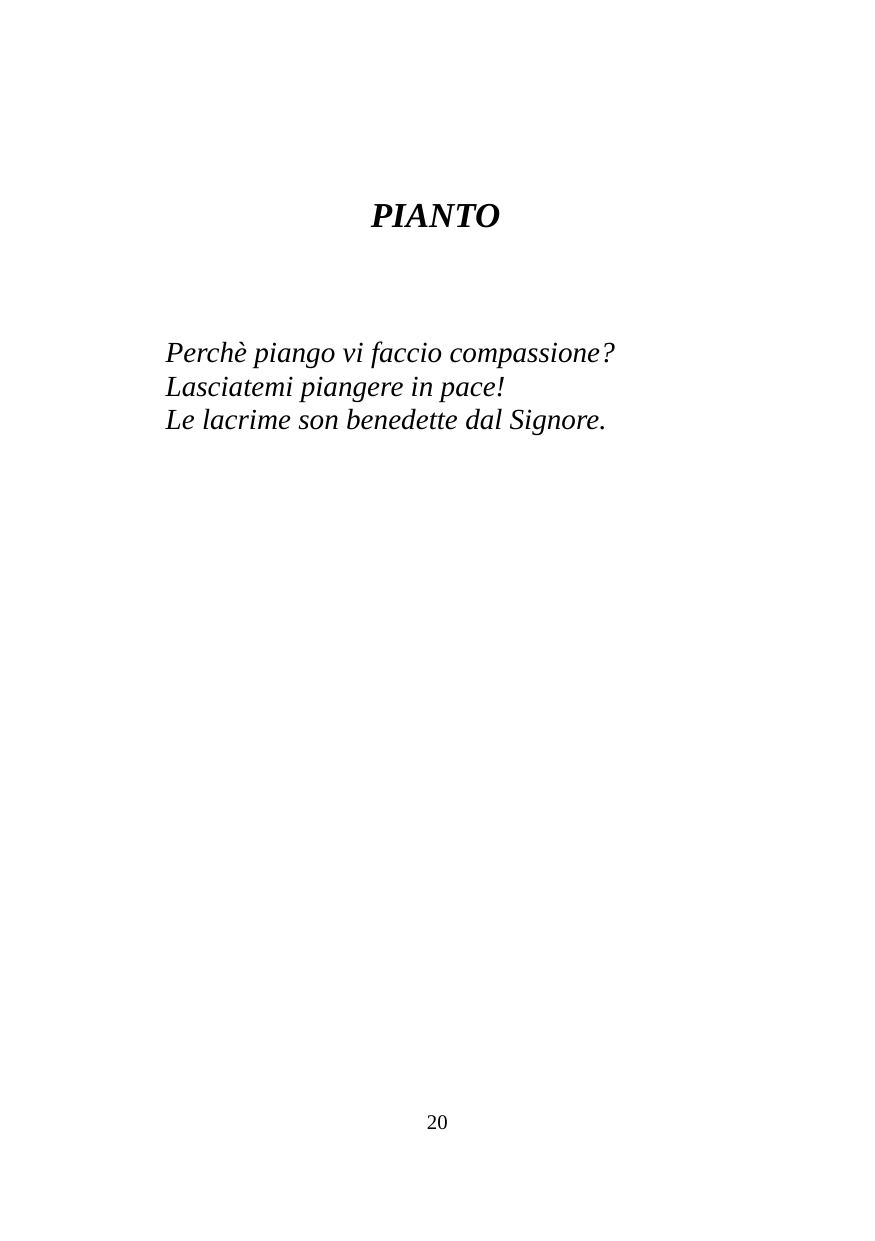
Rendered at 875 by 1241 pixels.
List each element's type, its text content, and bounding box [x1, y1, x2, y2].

subtitle PIANTO [106, 195, 768, 235]
text Perchè piango vi faccio compassione? Lasciatemi piangere in pace! Le lacrime son benedette dal Signore. [165, 335, 768, 436]
